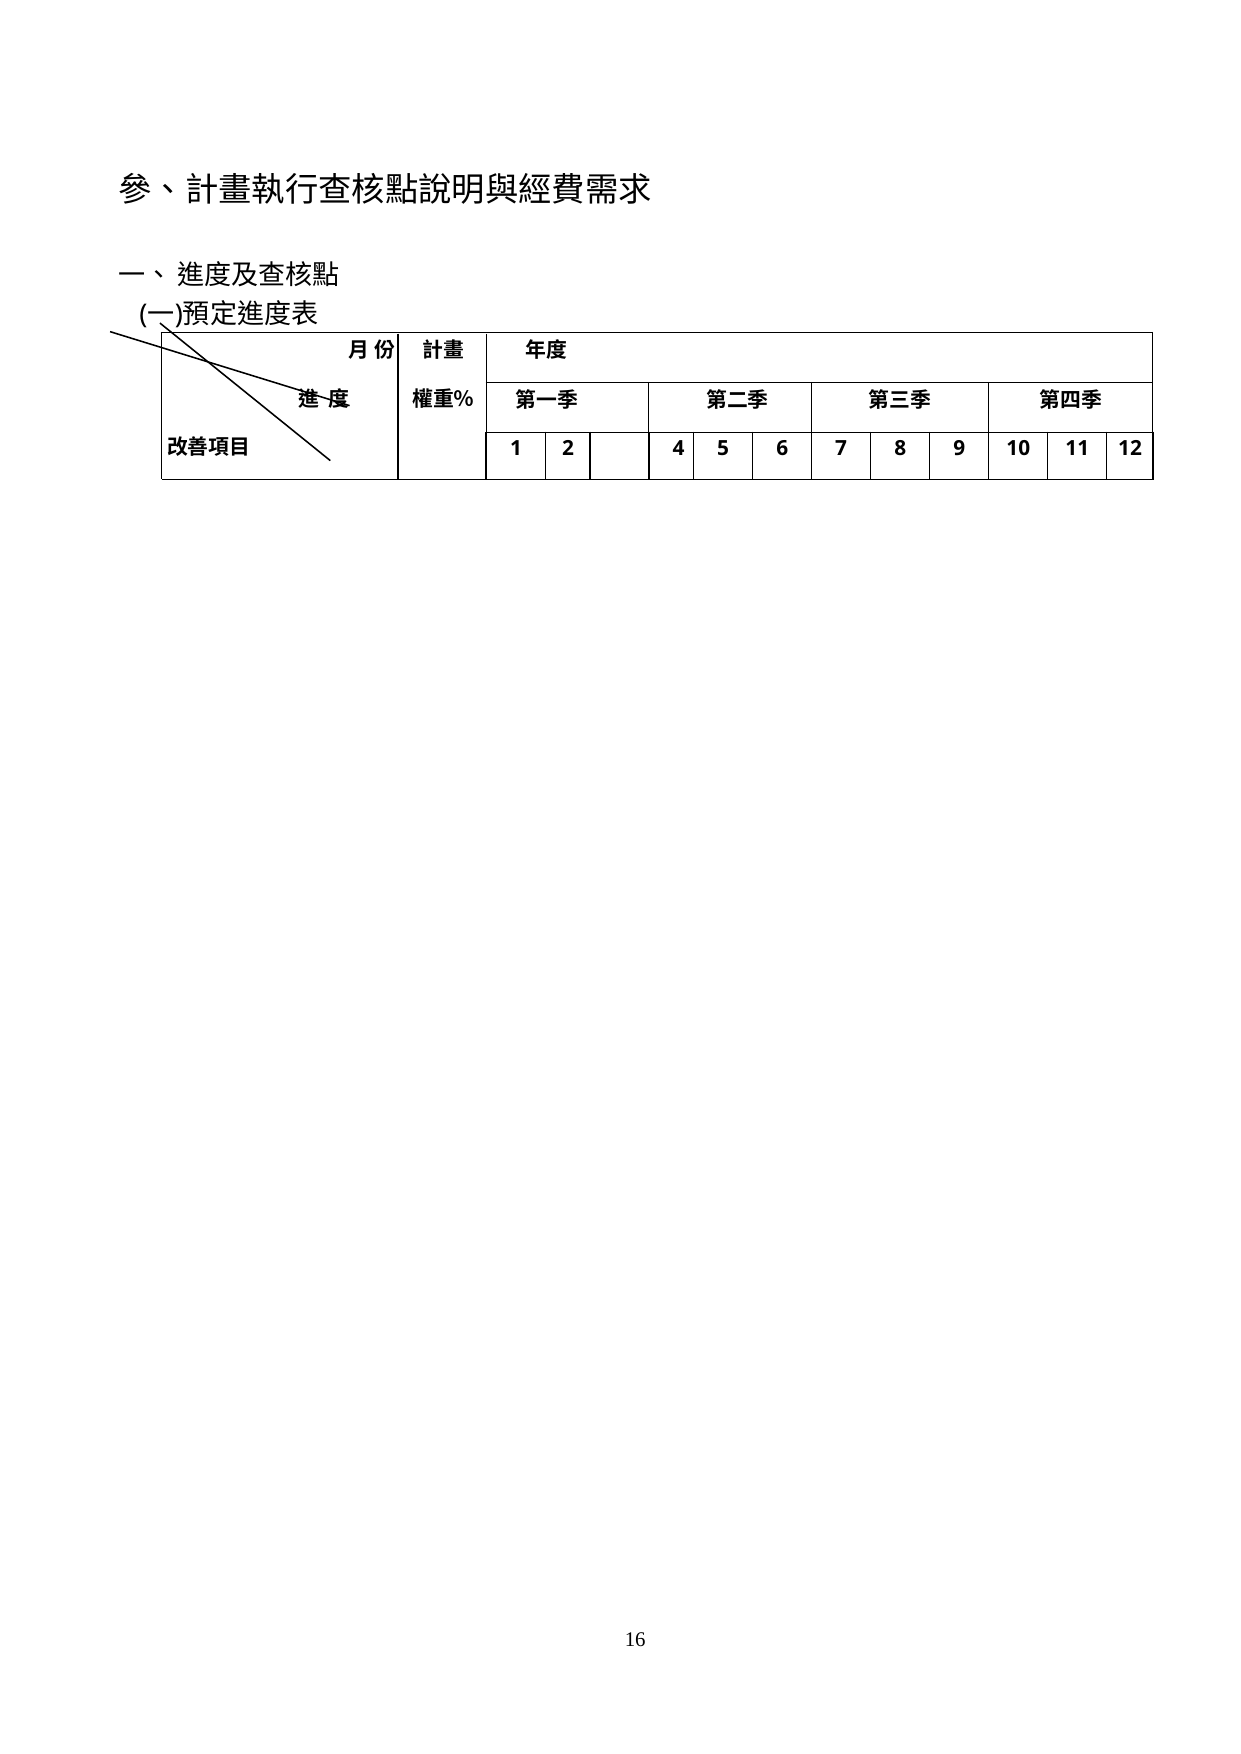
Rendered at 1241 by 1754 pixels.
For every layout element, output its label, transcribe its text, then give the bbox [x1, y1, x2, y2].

table_cell 8 [871, 433, 929, 479]
table_cell 第一季 [487, 383, 648, 432]
table_cell 2 [546, 433, 589, 479]
table_cell [591, 433, 648, 479]
table_cell 第二季 [649, 383, 811, 432]
table_header 計畫 權重％ [399, 333, 486, 479]
table_header 年度 [487, 333, 1152, 382]
table_cell 第三季 [812, 383, 988, 432]
table_cell 7 [812, 433, 870, 479]
table_cell 9 [930, 433, 988, 479]
subtitle 參、計畫執行查核點說明與經費需求 [118, 162, 1152, 211]
list 進度及查核點 [118, 253, 1152, 292]
table_cell 10 [989, 433, 1047, 479]
table_header 月 份 進 度 改善項目 [162, 333, 398, 479]
table_cell 6 [753, 433, 811, 479]
table_cell 4 [650, 433, 693, 479]
table_cell 5 [694, 433, 752, 479]
table_cell 1 [487, 433, 545, 479]
table_cell 第四季 [989, 383, 1152, 432]
text (一)預定進度表 [118, 292, 1152, 332]
table_cell 12 [1107, 433, 1152, 479]
table_cell 11 [1048, 433, 1106, 479]
